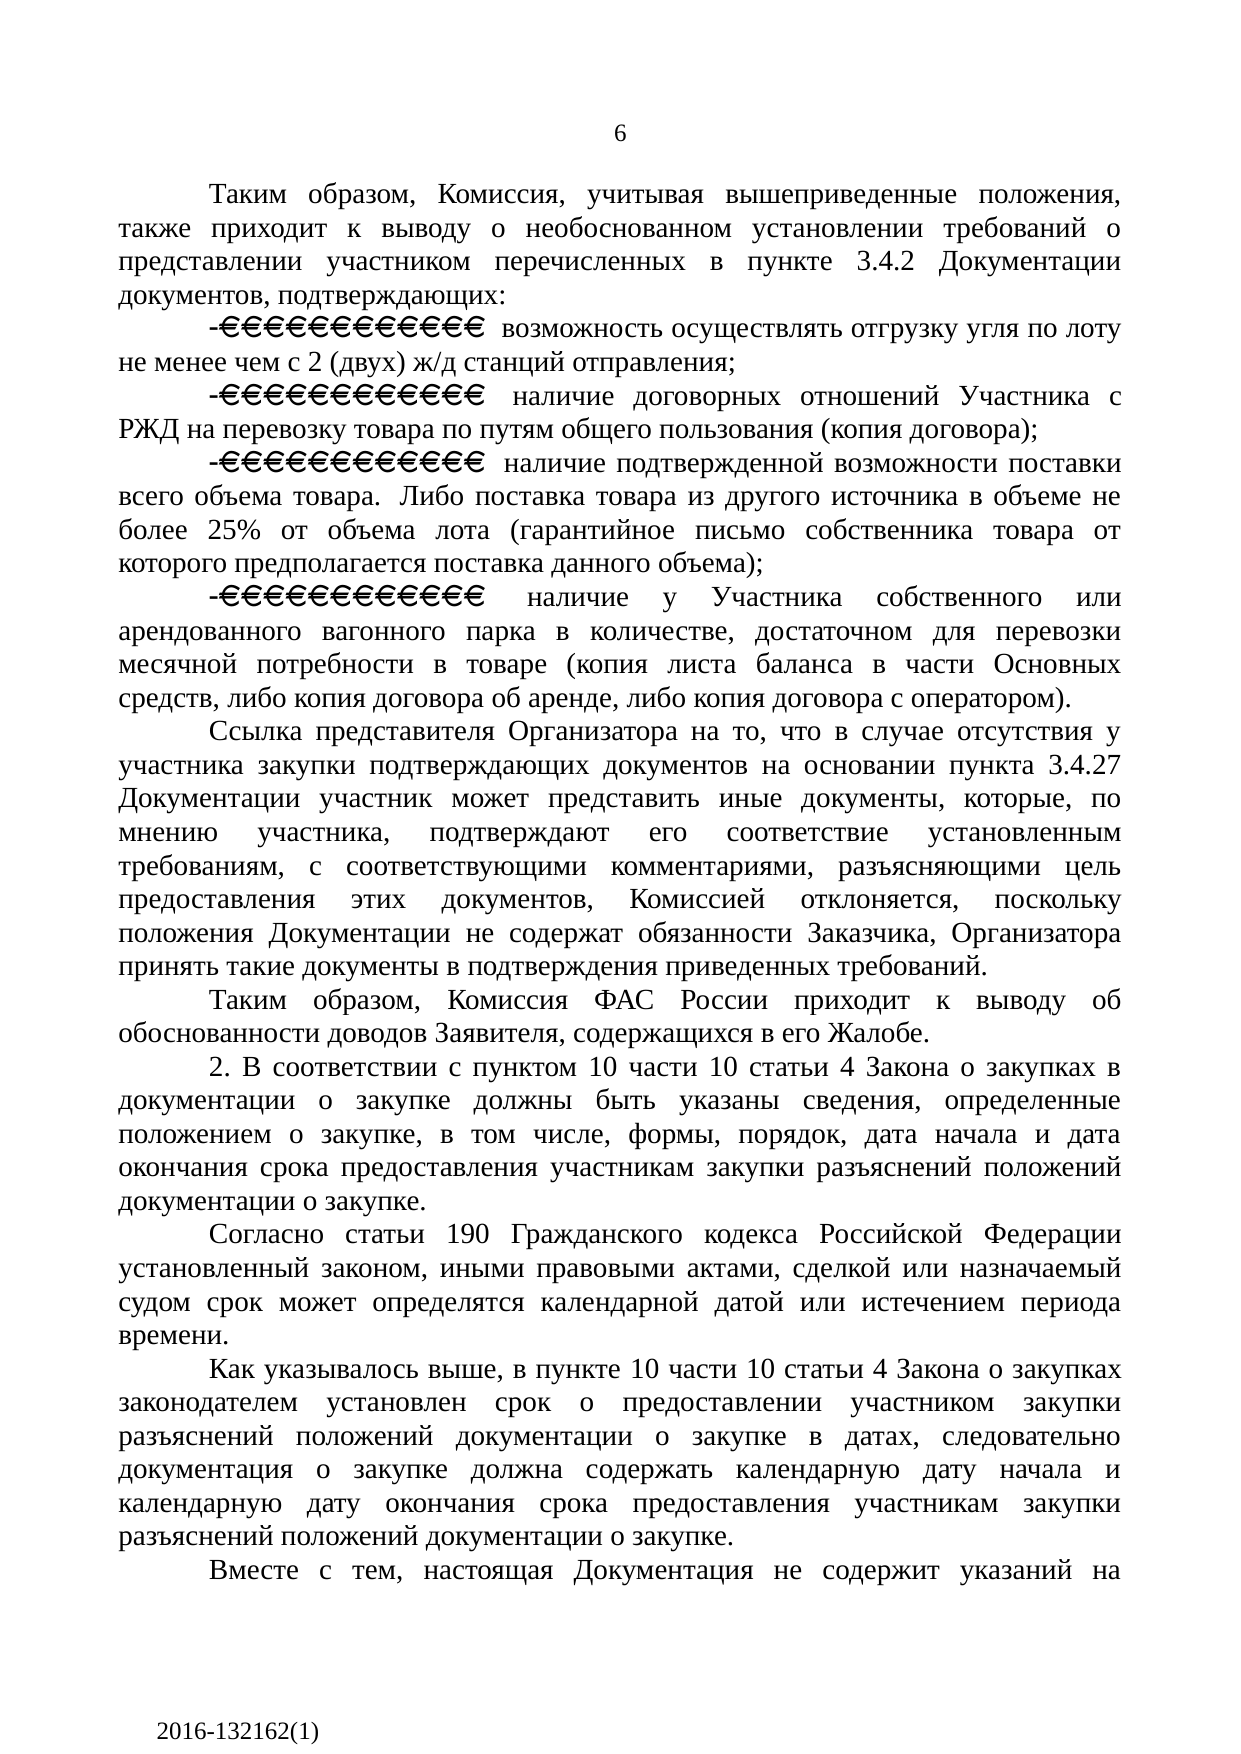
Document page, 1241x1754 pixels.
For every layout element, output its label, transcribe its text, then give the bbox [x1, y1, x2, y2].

text - наличие договорных отношений Участника с РЖД на перевозку товара по путям общего пользования (копия договора); [118, 378, 1122, 445]
text - наличие подтвержденной возможности поставки всего объема товара. Либо поставка товара из другого источника в объеме не более 25% от объема лота (гарантийное письмо собственника товара от которого предполагается поставка данного объема); [118, 445, 1122, 579]
text Согласно статьи 190 Гражданского кодекса Российской Федерации установленный законом, иными правовыми актами, сделкой или назначаемый судом срок может определятся календарной датой или истечением периода времени. [118, 1217, 1122, 1351]
text Ссылка представителя Организатора на то, что в случае отсутствия у участника закупки подтверждающих документов на основании пункта 3.4.27 Документации участник может представить иные документы, которые, по мнению участника, подтверждают его соответствие установленным требованиям, с соответствующими комментариями, разъясняющими цель предоставления этих документов, Комиссией отклоняется, поскольку положения Документации не содержат обязанности Заказчика, Организатора принять такие документы в подтверждения приведенных требований. [118, 713, 1122, 982]
text Таким образом, Комиссия ФАС России приходит к выводу об обоснованности доводов Заявителя, содержащихся в его Жалобе. [118, 982, 1122, 1049]
text Вместе с тем, настоящая Документация не содержит указаний на [118, 1552, 1122, 1586]
text - наличие у Участника собственного или арендованного вагонного парка в количестве, достаточном для перевозки месячной потребности в товаре (копия листа баланса в части Основных средств, либо копия договора об аренде, либо копия договора с оператором). [118, 579, 1122, 713]
text 2. В соответствии с пунктом 10 части 10 статьи 4 Закона о закупках в документации о закупке должны быть указаны сведения, определенные положением о закупке, в том числе, формы, порядок, дата начала и дата окончания срока предоставления участникам закупки разъяснений положений документации о закупке. [118, 1049, 1122, 1217]
text Как указывалось выше, в пункте 10 части 10 статьи 4 Закона о закупках законодателем установлен срок о предоставлении участником закупки разъяснений положений документации о закупке в датах, следовательно документация о закупке должна содержать календарную дату начала и календарную дату окончания срока предоставления участникам закупки разъяснений положений документации о закупке. [118, 1351, 1122, 1552]
text - возможность осуществлять отгрузку угля по лоту не менее чем с 2 (двух) ж/д станций отправления; [118, 311, 1122, 378]
text Таким образом, Комиссия, учитывая вышеприведенные положения, также приходит к выводу о необоснованном установлении требований о представлении участником перечисленных в пункте 3.4.2 Документации документов, подтверждающих: [118, 176, 1122, 311]
